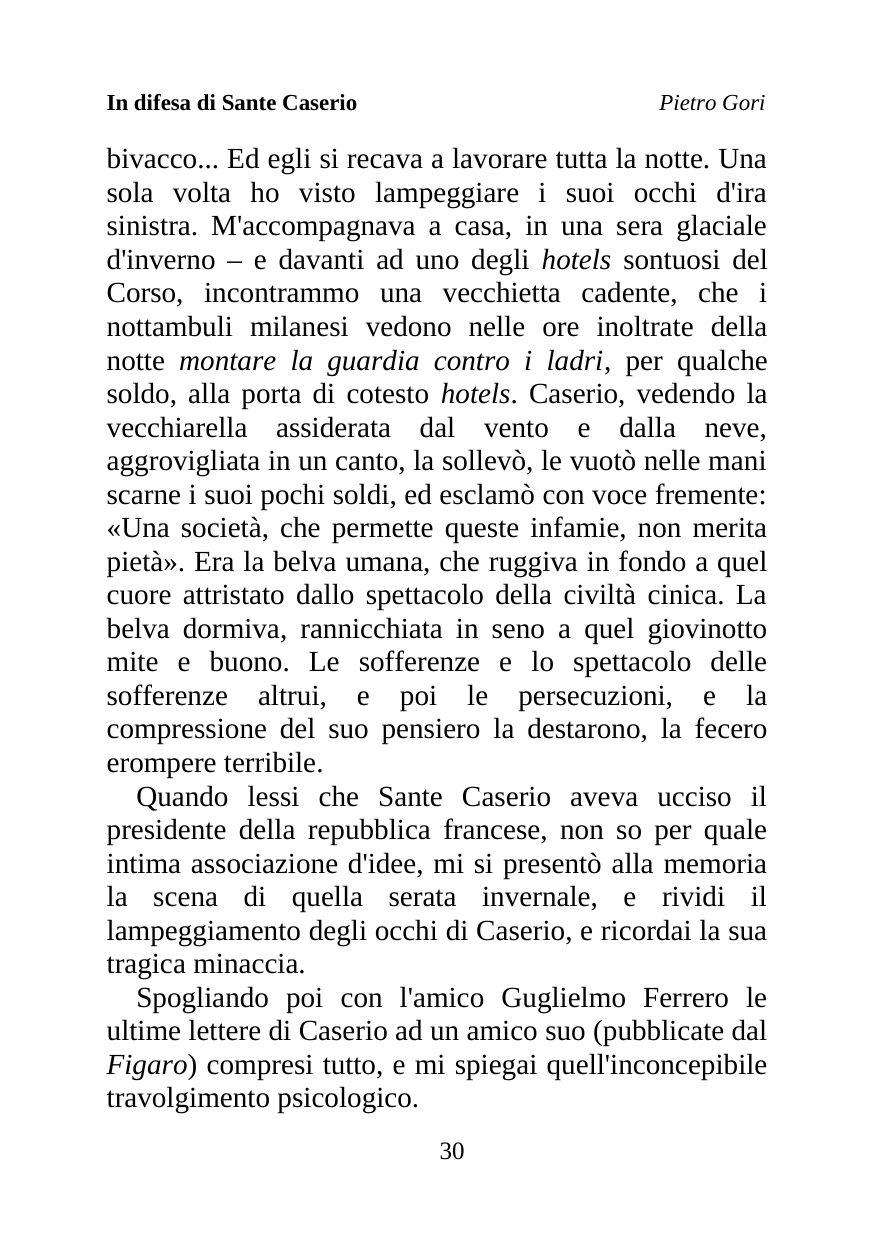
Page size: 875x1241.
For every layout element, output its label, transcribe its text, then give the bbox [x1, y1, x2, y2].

text Quando lessi che Sante Caserio aveva ucciso il presidente della repubblica francese, non so per quale intima associazione d'idee, mi si presentò alla memoria la scena di quella serata invernale, e rividi il lampeggiamento degli occhi di Caserio, e ricordai la sua tragica minaccia. [106, 779, 768, 980]
text Spogliando poi con l'amico Guglielmo Ferrero le ultime lettere di Caserio ad un amico suo (pubblicate dal Figaro) compresi tutto, e mi spiegai quell'inconcepibile travolgimento psicologico. [106, 980, 768, 1114]
text bivacco... Ed egli si recava a lavorare tutta la notte. Una sola volta ho visto lampeggiare i suoi occhi d'ira sinistra. M'accompagnava a casa, in una sera glaciale d'inverno – e davanti ad uno degli hotels sontuosi del Corso, incontrammo una vecchietta cadente, che i nottambuli milanesi vedono nelle ore inoltrate della notte montare la guardia contro i ladri, per qualche soldo, alla porta di cotesto hotels. Caserio, vedendo la vecchiarella assiderata dal vento e dalla neve, aggrovigliata in un canto, la sollevò, le vuotò nelle mani scarne i suoi pochi soldi, ed esclamò con voce fremente: «Una società, che permette queste infamie, non merita pietà». Era la belva umana, che ruggiva in fondo a quel cuore attristato dallo spettacolo della civiltà cinica. La belva dormiva, rannicchiata in seno a quel giovinotto mite e buono. Le sofferenze e lo spettacolo delle sofferenze altrui, e poi le persecuzioni, e la compressione del suo pensiero la destarono, la fecero erompere terribile. [106, 141, 768, 779]
